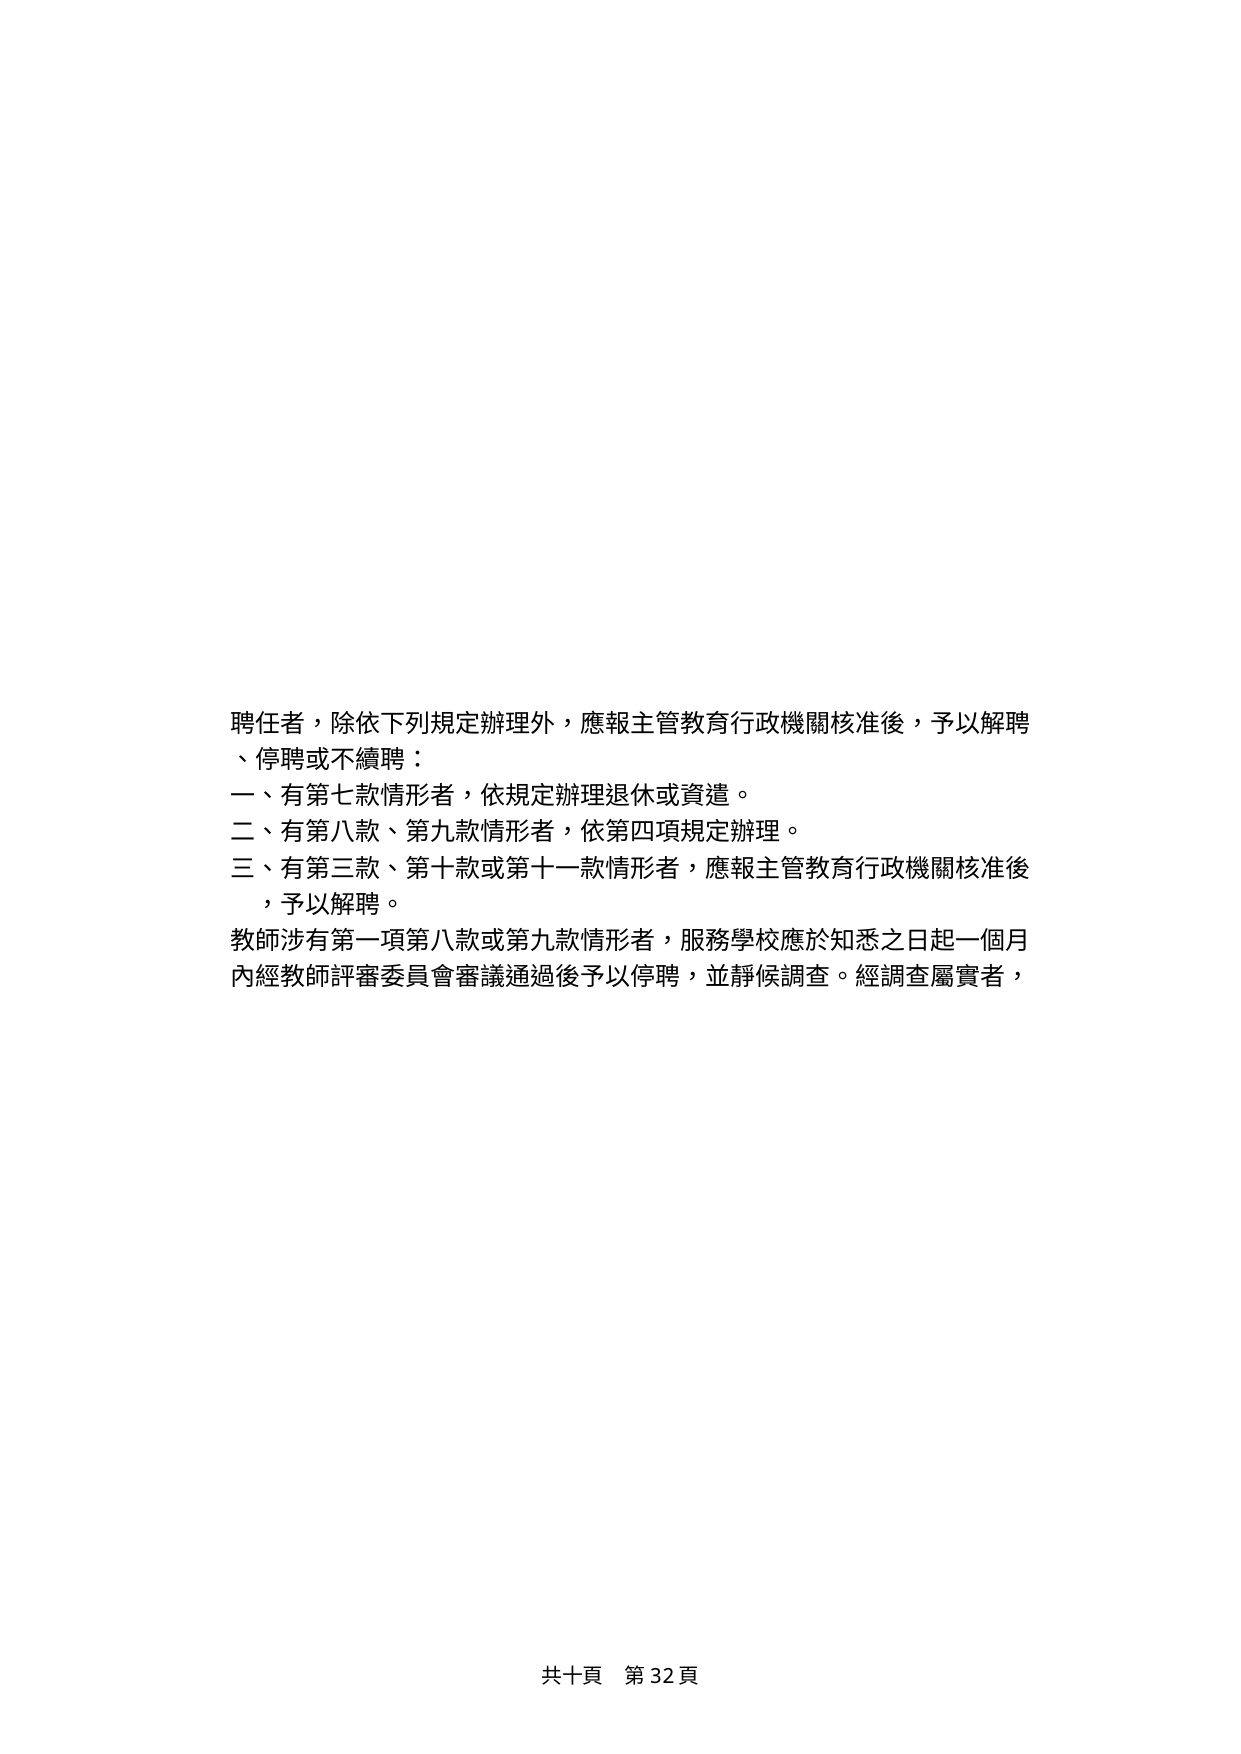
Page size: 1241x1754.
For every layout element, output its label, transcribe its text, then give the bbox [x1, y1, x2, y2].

text 內經教師評審委員會審議通過後予以停聘，並靜候調查。經調查屬實者， [118, 957, 1122, 993]
text 聘任者，除依下列規定辦理外，應報主管教育行政機關核准後，予以解聘 [118, 703, 1122, 739]
text 三、有第三款、第十款或第十一款情形者，應報主管教育行政機關核准後 [118, 848, 1122, 884]
text 一、有第七款情形者，依規定辦理退休或資遣。 [118, 776, 1122, 812]
text 二、有第八款、第九款情形者，依第四項規定辦理。 [118, 812, 1122, 848]
text 、停聘或不續聘： [118, 739, 1122, 776]
text ，予以解聘。 [118, 884, 1122, 921]
text 教師涉有第一項第八款或第九款情形者，服務學校應於知悉之日起一個月 [118, 921, 1122, 957]
